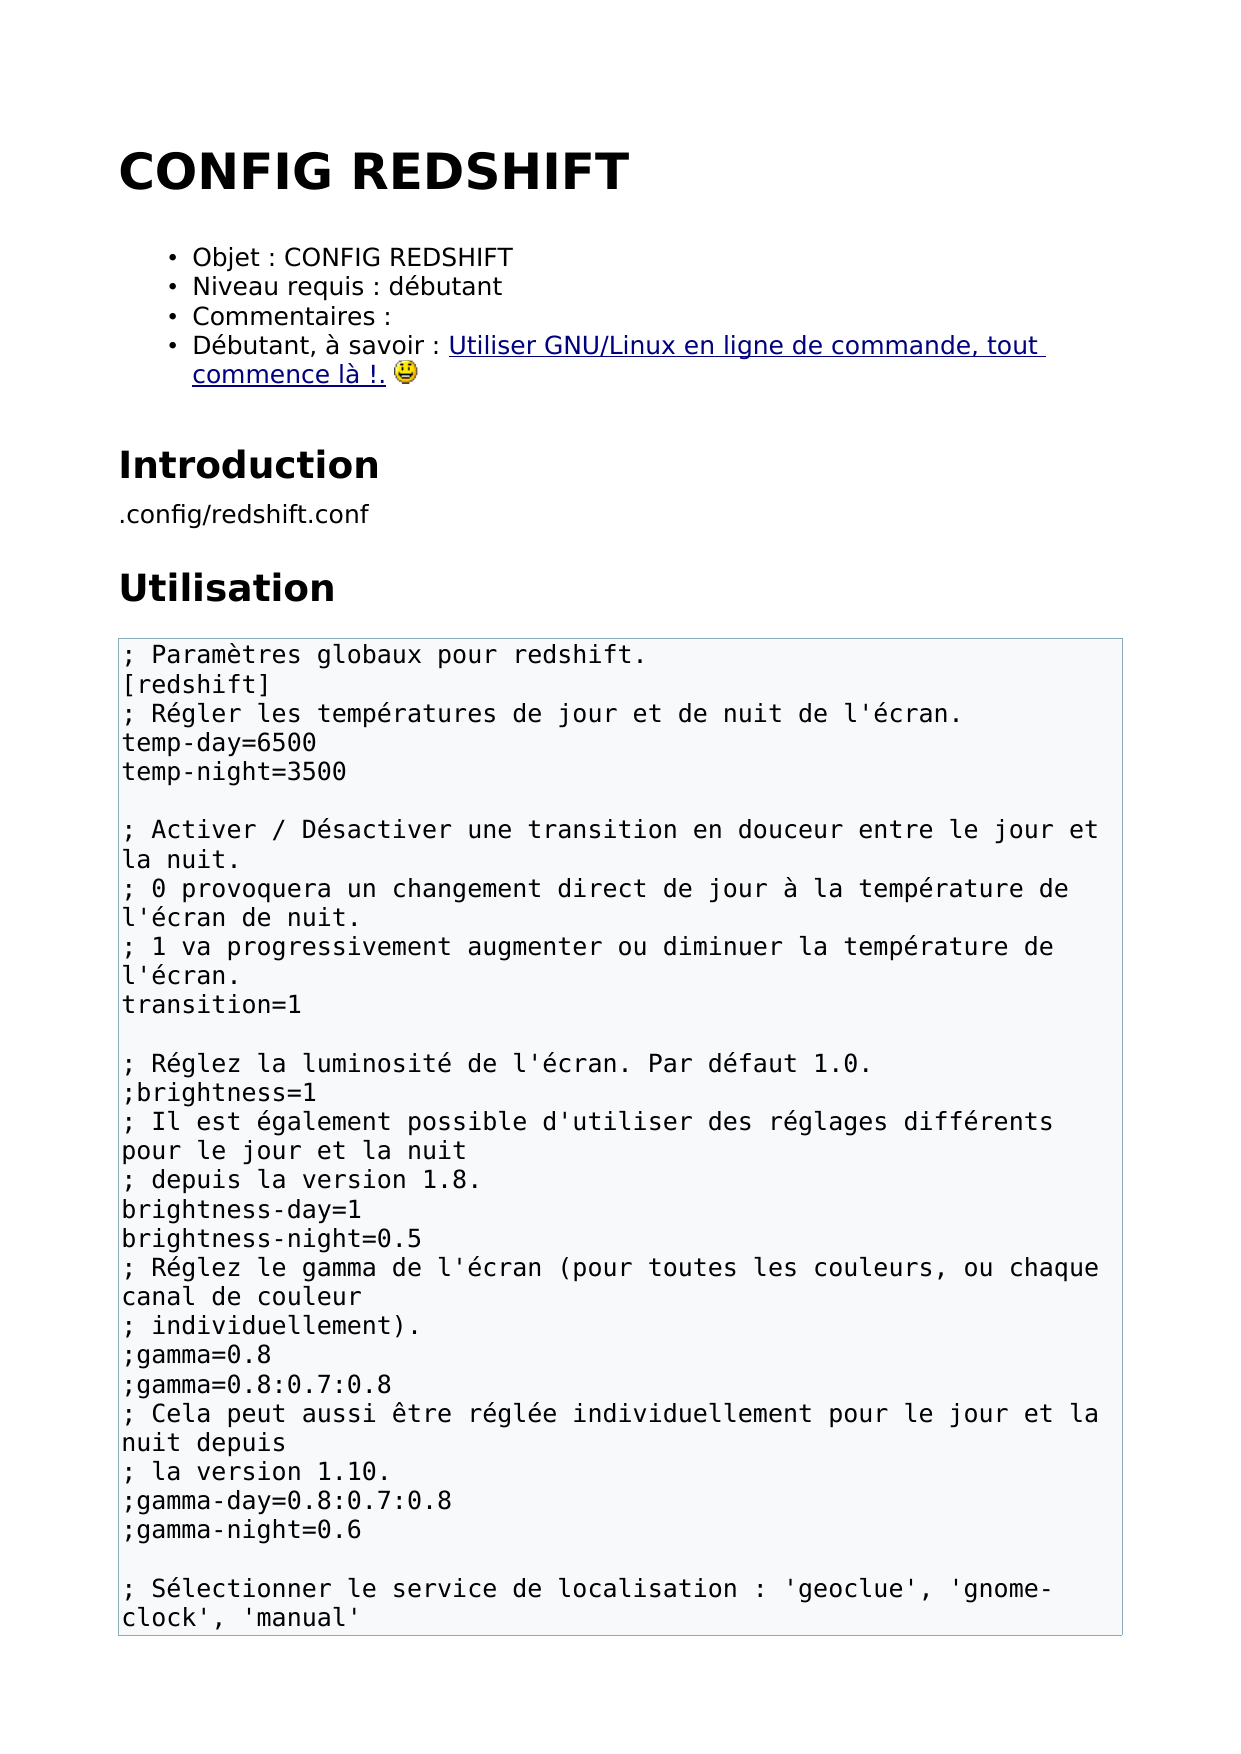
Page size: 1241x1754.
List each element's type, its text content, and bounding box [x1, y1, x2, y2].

text .config/redshift.conf [118, 500, 1122, 529]
list Commentaires : [177, 302, 1122, 331]
picture [394, 360, 418, 384]
list Objet : CONFIG REDSHIFT [177, 243, 1122, 272]
table_header ; Paramètres globaux pour redshift. [redshift] ; Régler les températures de jour et de nuit de l'écran. temp-day=6500 temp-night=3500 ; Activer / Désactiver une transition en douceur entre le jour et la nuit. ; 0 provoquera un changement direct de jour à la température de l'écran de nuit. ; 1 va progressivement augmenter ou diminuer la température de l'écran. transition=1 ; Réglez la luminosité de l'écran. Par défaut 1.0. ;brightness=1 ; Il est également possible d'utiliser des réglages différents pour le jour et la nuit ; depuis la version 1.8. brightness-day=1 brightness-night=0.5 ; Réglez le gamma de l'écran (pour toutes les couleurs, ou chaque canal de couleur ; individuellement). ;gamma=0.8 ;gamma=0.8:0.7:0.8 ; Cela peut aussi être réglée individuellement pour le jour et la nuit depuis ; la version 1.10. ;gamma-day=0.8:0.7:0.8 ;gamma-night=0.6 ; Sélectionner le service de localisation : 'geoclue', 'gnome-clock', 'manual' [119, 639, 1122, 1635]
list Niveau requis : débutant [177, 272, 1122, 302]
list Débutant, à savoir : Utiliser GNU/Linux en ligne de commande, tout commence là !. [177, 331, 1122, 389]
subtitle CONFIG REDSHIFT [118, 143, 1122, 201]
subtitle Utilisation [118, 567, 1122, 610]
subtitle Introduction [118, 444, 1122, 487]
